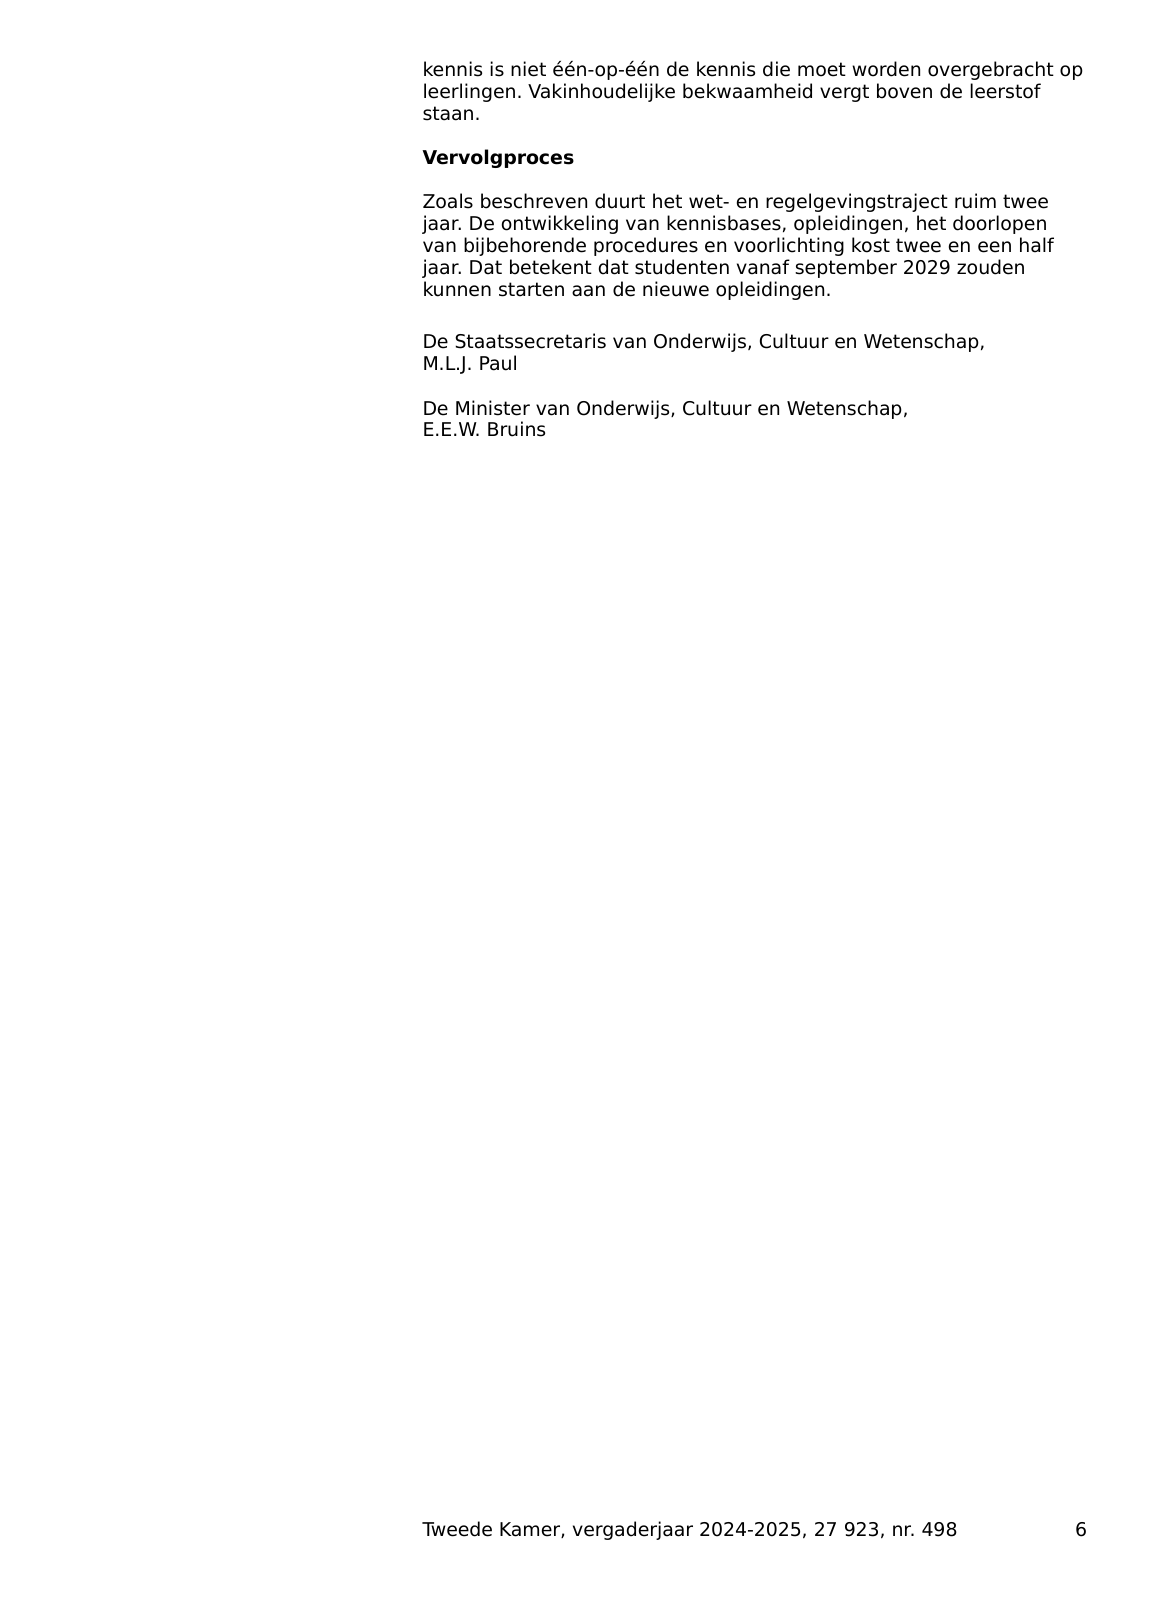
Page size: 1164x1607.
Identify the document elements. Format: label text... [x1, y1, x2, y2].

text De Minister van Onderwijs, Cultuur en Wetenschap, E.E.W. Bruins [422, 397, 1087, 441]
subtitle Vervolgproces [422, 147, 1087, 169]
text De Staatssecretaris van Onderwijs, Cultuur en Wetenschap, M.L.J. Paul [422, 331, 1087, 375]
text kennis is niet één-op-één de kennis die moet worden overgebracht op leerlingen. Vakinhoudelijke bekwaamheid vergt boven de leerstof staan. [422, 59, 1087, 125]
text Zoals beschreven duurt het wet- en regelgevingstraject ruim twee jaar. De ontwikkeling van kennisbases, opleidingen, het doorlopen van bijbehorende procedures en voorlichting kost twee en een half jaar. Dat betekent dat studenten vanaf september 2029 zouden kunnen starten aan de nieuwe opleidingen. [422, 191, 1087, 301]
